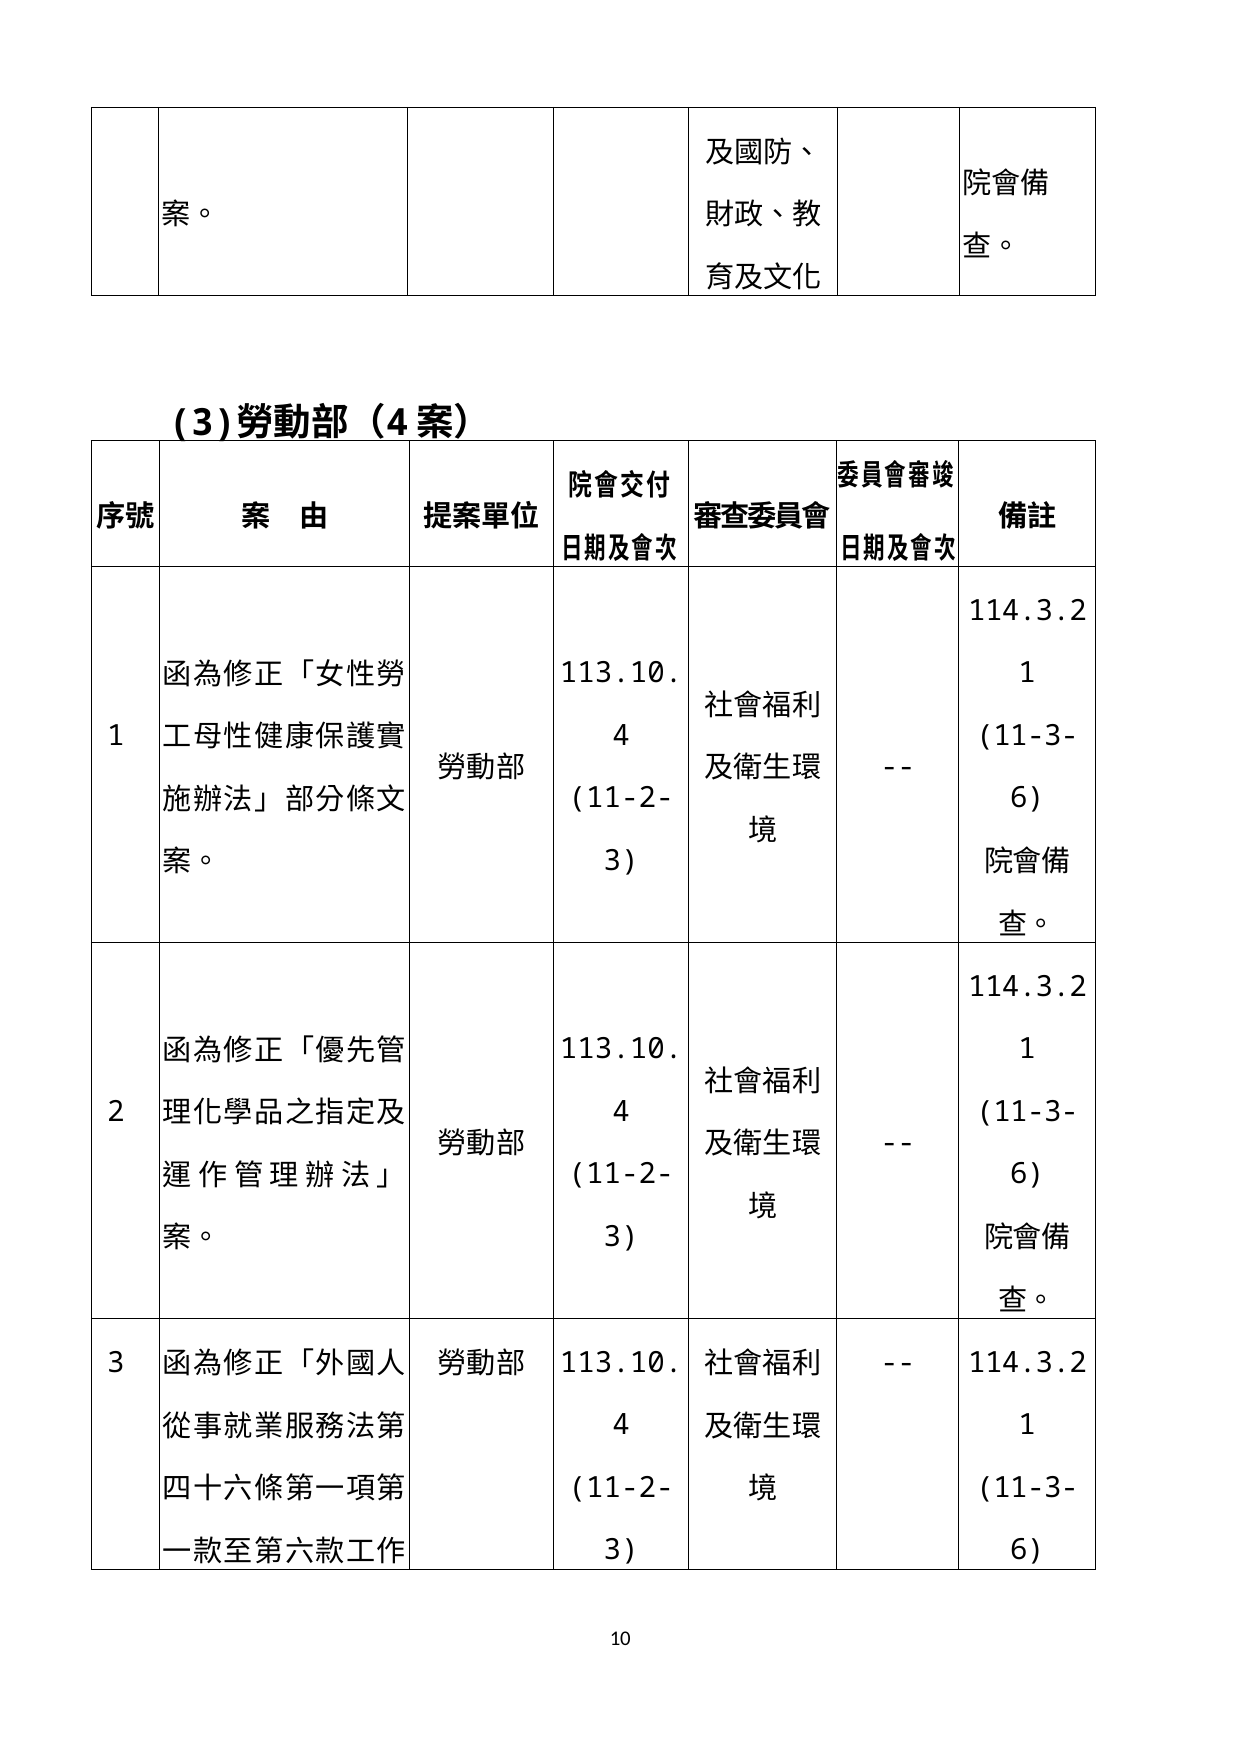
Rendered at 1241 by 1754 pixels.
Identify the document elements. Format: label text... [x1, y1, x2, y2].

table_cell 函為修正「外國人從事就業服務法第四十六條第一項第一款至第六款工作 [160, 1319, 409, 1569]
table_header 序號 [92, 441, 159, 566]
table_cell 及國防、財政、教育及文化 [689, 108, 837, 295]
table_cell 114.3.21 (11-3-6) 院會備查。 [959, 943, 1095, 1318]
table_cell [408, 108, 553, 295]
table_cell 113.10.4 (11-2-3) [554, 567, 688, 942]
table_cell 113.10.4 (11-2-3) [554, 943, 688, 1318]
table_cell 院會備查。 [960, 108, 1095, 295]
table_cell 社會福利及衛生環境 [689, 1319, 836, 1569]
table_cell 案。 [159, 108, 407, 295]
table_cell [92, 108, 158, 295]
table_cell -- [837, 943, 958, 1318]
table_header 審查委員會 [689, 441, 836, 566]
table_header 提案單位 [410, 441, 553, 566]
table_cell 函為修正「優先管理化學品之指定及運作管理辦法」案。 [160, 943, 409, 1318]
table_cell 社會福利及衛生環境 [689, 943, 836, 1318]
table_cell -- [838, 108, 959, 295]
table_cell 勞動部 [410, 943, 553, 1318]
table_cell 114.3.21 (11-3-6) [959, 1319, 1095, 1569]
table_cell 函為修正「女性勞工母性健康保護實施辦法」部分條文案。 [160, 567, 409, 942]
table_header 院會交付 日期及會次 [554, 441, 688, 566]
subtitle 勞動部（4案） [168, 378, 1122, 440]
table_cell 114.3.21 (11-3-6) 院會備查。 [959, 567, 1095, 942]
table_cell 113.10.4 (11-2-3) [554, 1319, 688, 1569]
table_cell [92, 567, 159, 942]
table_cell 社會福利及衛生環境 [689, 567, 836, 942]
table_cell 勞動部 [410, 567, 553, 942]
table_header 備註 [959, 441, 1095, 566]
table_header 案 由 [160, 441, 409, 566]
table_cell [554, 108, 688, 295]
table_cell -- [837, 567, 958, 942]
table_cell -- [837, 1319, 958, 1569]
table_cell [92, 1319, 159, 1569]
table_cell 勞動部 [410, 1319, 553, 1569]
table_cell [92, 943, 159, 1318]
table_header 委員會審竣 日期及會次 [837, 441, 958, 566]
